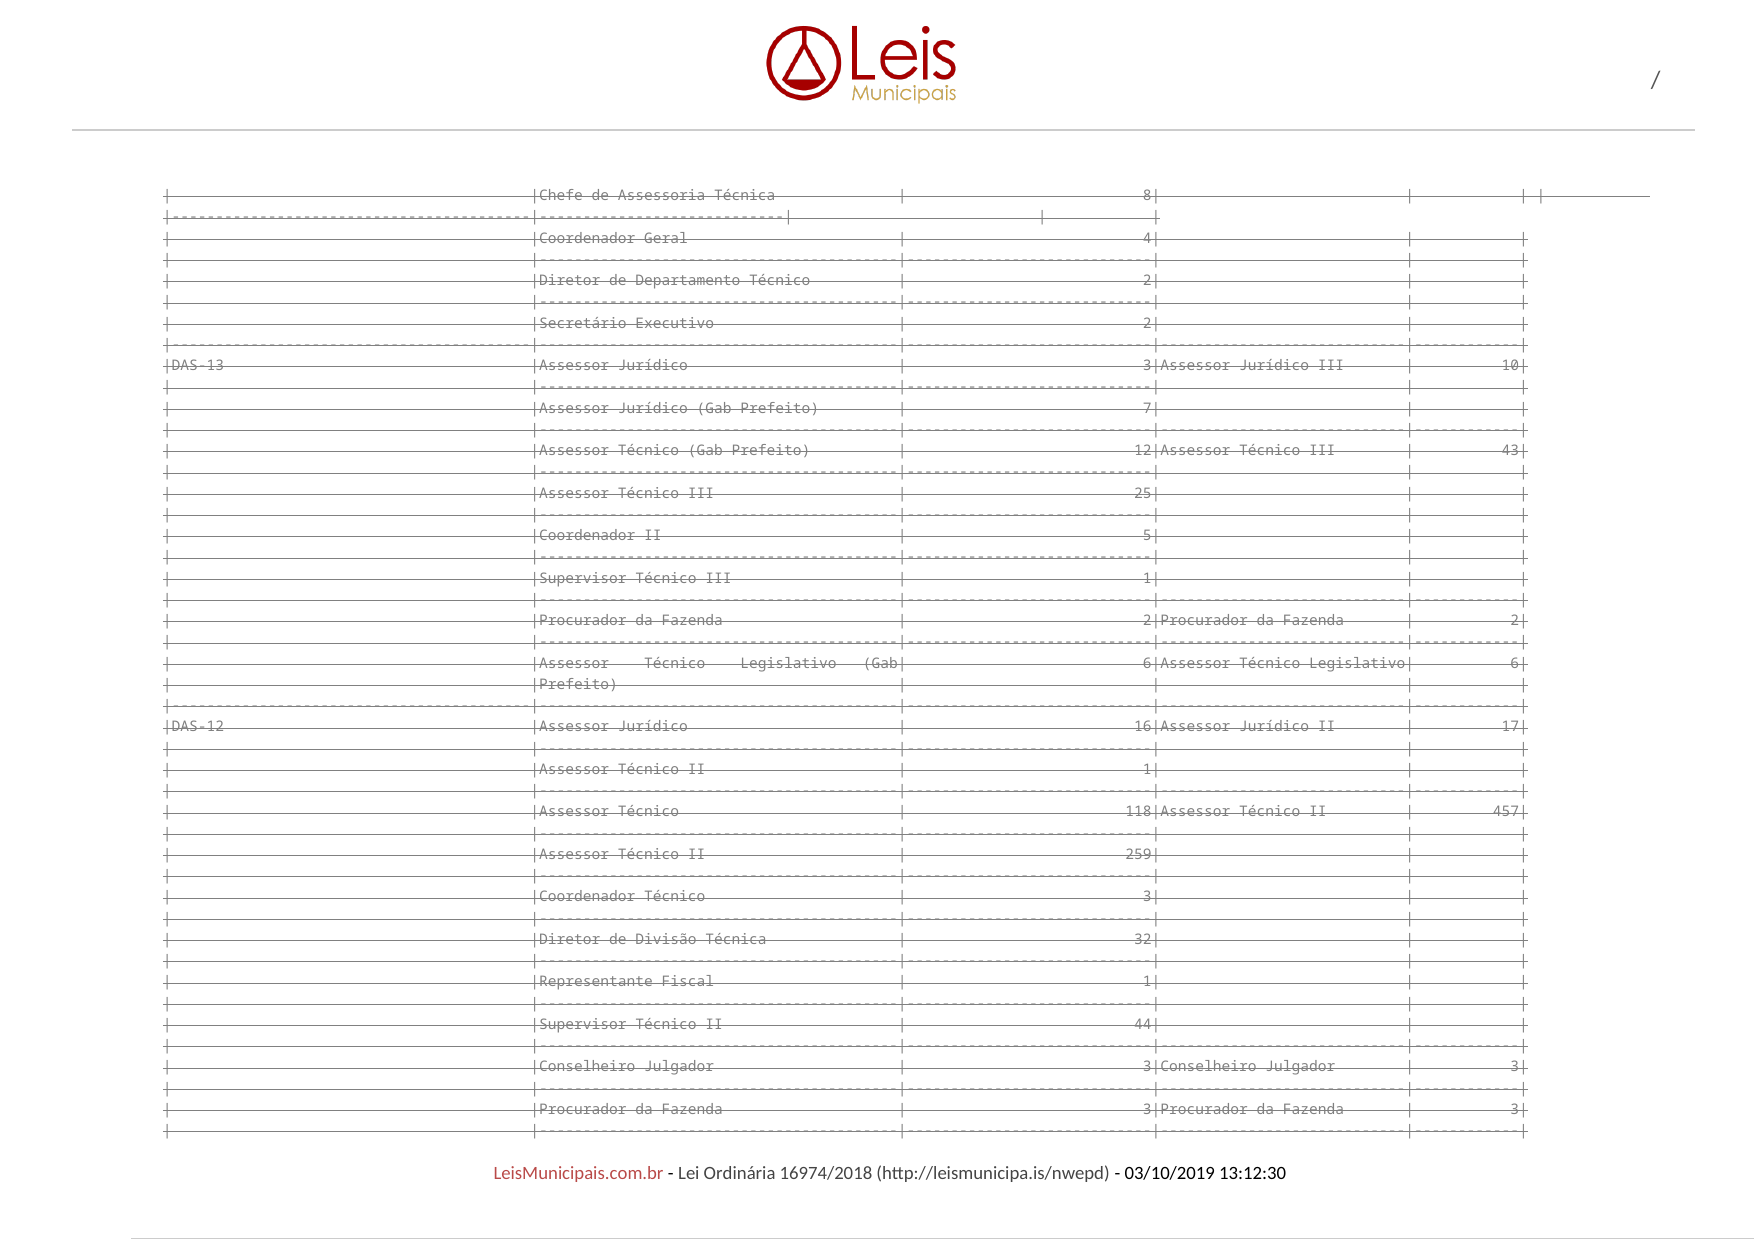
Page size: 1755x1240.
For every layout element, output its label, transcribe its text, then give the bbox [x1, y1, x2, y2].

text | |Coordenador II | 5| | | [163, 525, 1654, 545]
text | |-----------------------------------------|----------------------------| | | [163, 376, 1654, 396]
text | |-----------------------------------------|----------------------------|----------------------------|------------| [163, 589, 1654, 608]
text | |-----------------------------------------|----------------------------| | | [163, 249, 1654, 268]
text | |Supervisor Técnico III | 1| | | [163, 567, 1654, 587]
text | |-----------------------------------------|----------------------------|----------------------------|------------| [163, 419, 1654, 438]
text | |-----------------------------------------|----------------------------|----------------------------|------------| [163, 780, 1654, 800]
text | |-----------------------------------------|----------------------------|----------------------------|------------| [163, 1035, 1654, 1055]
text | |Diretor de Departamento Técnico | 2| | | [163, 270, 1654, 290]
text | |-----------------------------------------|----------------------------| | | [163, 291, 1654, 311]
text | |Assessor Técnico II | 259| | | [163, 844, 1654, 863]
text | |Assessor Técnico III | 25| | | [163, 482, 1654, 502]
text | |-----------------------------------------|----------------------------|----------------------------|------------| [163, 1077, 1654, 1097]
text | |-----------------------------------------|----------------------------| | | [163, 461, 1654, 481]
text | |Procurador da Fazenda | 3|Procurador da Fazenda | 3| [163, 1099, 1654, 1118]
text | |Conselheiro Julgador | 3|Conselheiro Julgador | 3| [163, 1056, 1654, 1076]
text | |Coordenador Técnico | 3| | | [163, 886, 1654, 906]
text | |Diretor de Divisão Técnica | 32| | | [163, 929, 1654, 948]
text | |-----------------------------------------|----------------------------|----------------------------|------------| [163, 631, 1654, 651]
text | |-----------------------------------------|----------------------------| | | [163, 546, 1654, 566]
text | |-----------------------------------------|----------------------------| | | [163, 950, 1654, 970]
text | |Prefeito) | | | | [163, 674, 1654, 693]
text | |-----------------------------------------|----------------------------| | | [163, 504, 1654, 523]
text | |-----------------------------------------|----------------------------|----------------------------|------------| [163, 1120, 1654, 1140]
text |-----------------------------------------|-----------------------------------------|----------------------------|----------------------------|------------| [163, 334, 1654, 353]
text | |-----------------------------------------|----------------------------| | | [163, 865, 1654, 885]
text | |Supervisor Técnico II | 44| | | [163, 1014, 1654, 1033]
text | |-----------------------------------------|----------------------------| | | [163, 822, 1654, 842]
text | |-----------------------------------------|----------------------------| | | [163, 992, 1654, 1012]
text | |Assessor Técnico | 118|Assessor Técnico II | 457| [163, 801, 1654, 821]
text |-----------------------------------------|-----------------------------------------|----------------------------|----------------------------|------------| [163, 695, 1654, 715]
text | |Assessor Técnico II | 1| | | [163, 759, 1654, 778]
text | |Procurador da Fazenda | 2|Procurador da Fazenda | 2| [163, 610, 1654, 630]
text | |Coordenador Geral | 4| | | [163, 227, 1654, 247]
text | |Representante Fiscal | 1| | | [163, 971, 1654, 991]
text | |Assessor Jurídico (Gab Prefeito) | 7| | | [163, 397, 1654, 417]
text |DAS-12 |Assessor Jurídico | 16|Assessor Jurídico II | 17| [163, 716, 1654, 736]
text | |Assessor Técnico Legislativo (Gab| 6|Assessor Técnico Legislativo| 6| [163, 652, 1654, 672]
text |DAS-13 |Assessor Jurídico | 3|Assessor Jurídico III | 10| [163, 355, 1654, 375]
text | |-----------------------------------------|----------------------------| | | [163, 907, 1654, 927]
text | |-----------------------------------------|----------------------------| | | [163, 737, 1654, 757]
text | |Secretário Executivo | 2| | | [163, 312, 1654, 332]
text | |Assessor Técnico (Gab Prefeito) | 12|Assessor Técnico III | 43| [163, 440, 1654, 460]
text | |Chefe de Assessoria Técnica | 8| | | | |-----------------------------------------|----------------------------| | | [163, 185, 1654, 226]
